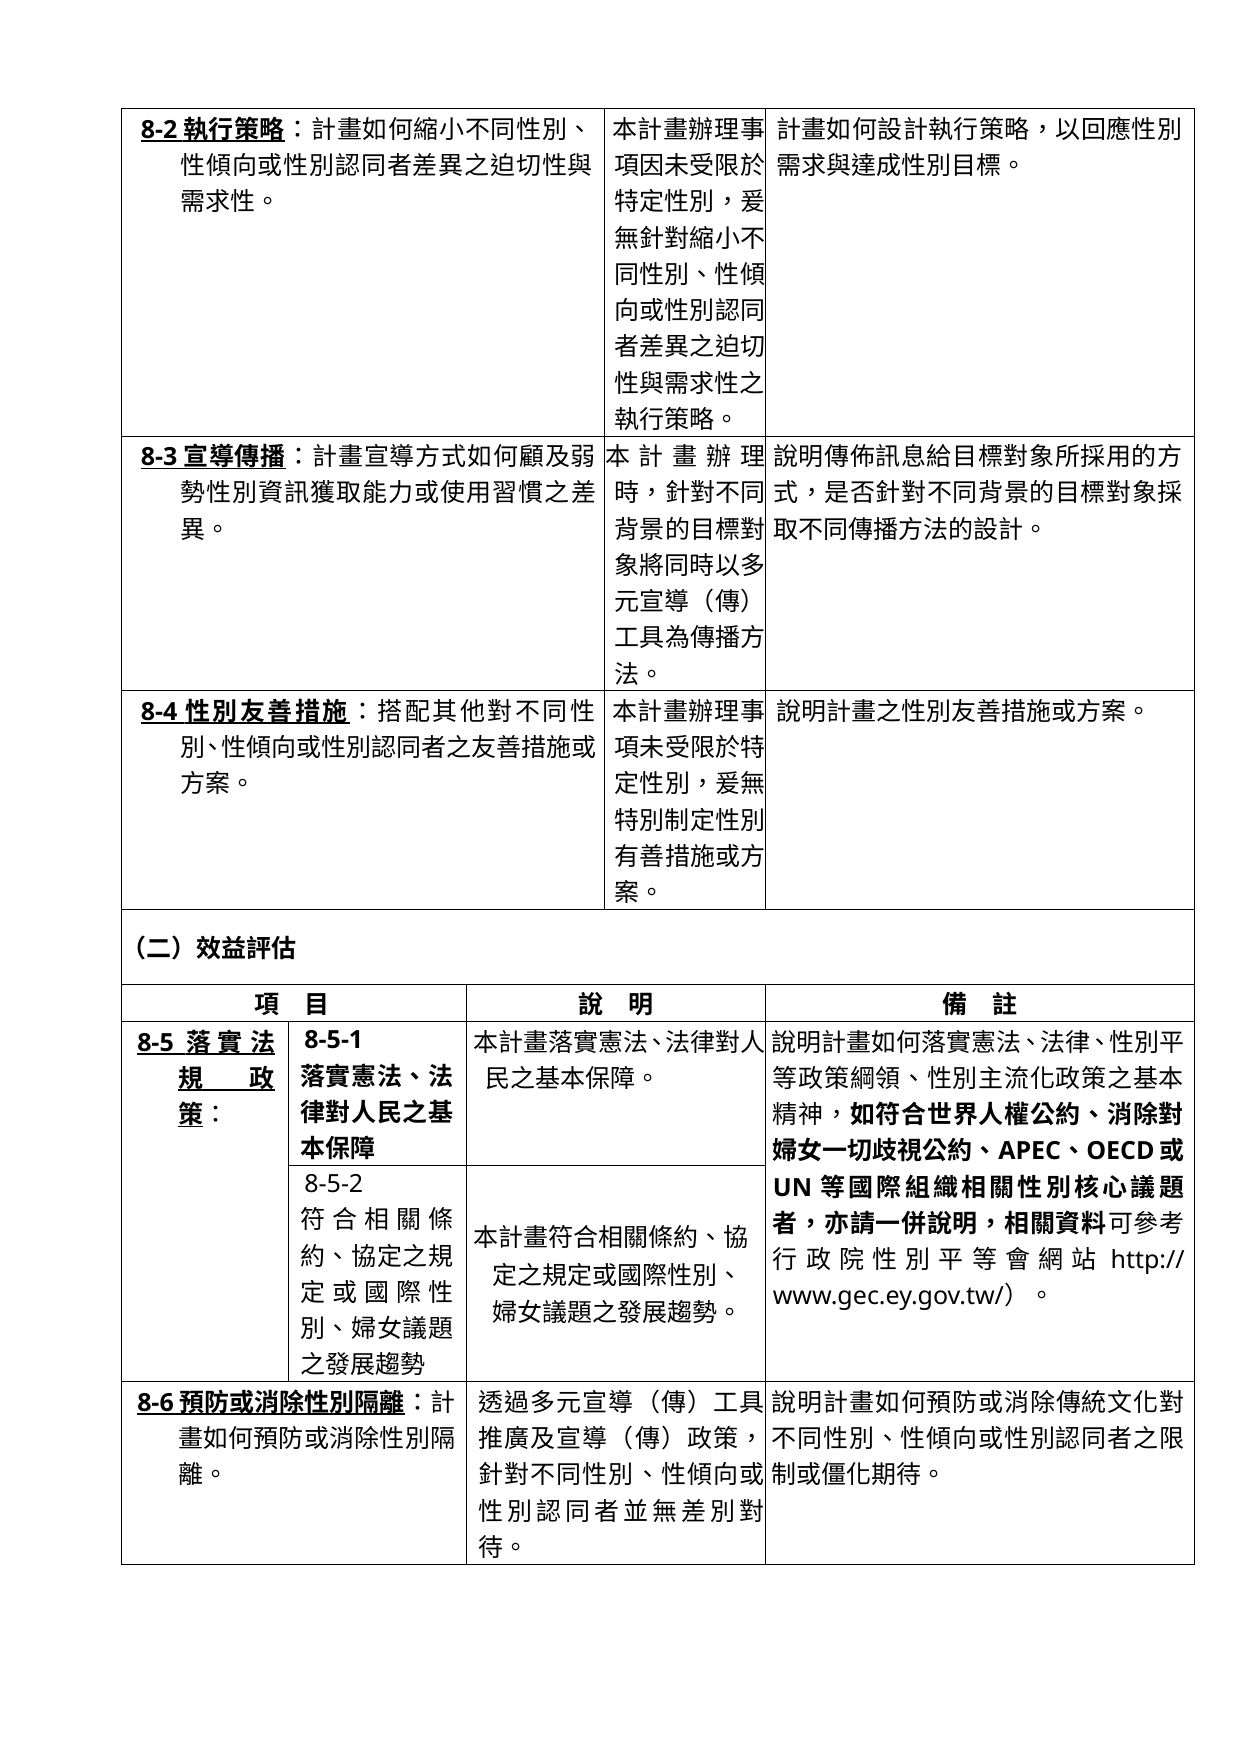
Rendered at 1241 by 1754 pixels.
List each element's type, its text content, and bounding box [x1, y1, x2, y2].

table_cell 備 註 [766, 985, 1194, 1021]
table_cell 本計畫落實憲法、法律對人民之基本保障。 [467, 1022, 765, 1165]
table_cell 透過多元宣導（傳）工具推廣及宣導（傳）政策，針對不同性別、性傾向或性別認同者並無差別對待。 [467, 1382, 765, 1563]
table_cell 本計畫符合相關條約、協定之規定或國際性別、婦女議題之發展趨勢。 [467, 1166, 765, 1381]
table_cell 說 明 [467, 985, 765, 1021]
table_cell 8-3宣導傳播：計畫宣導方式如何顧及弱勢性別資訊獲取能力或使用習慣之差異。 [122, 437, 604, 690]
table_cell 本計畫辦理事項因未受限於特定性別，爰無針對縮小不同性別、性傾向或性別認同者差異之迫切性與需求性之執行策略。 [605, 109, 765, 436]
table_cell 說明計畫之性別友善措施或方案。 [766, 691, 1194, 909]
table_cell 8-5落實法規政策： [122, 1022, 288, 1381]
table_cell 說明計畫如何落實憲法、法律、性別平等政策綱領、性別主流化政策之基本精神，如符合世界人權公約、消除對婦女一切歧視公約、APEC、OECD或UN等國際組織相關性別核心議題者，亦請一併說明，相關資料可參考行政院性別平等會網站http://www.gec.ey.gov.tw/）。 [766, 1022, 1194, 1381]
table_cell 8-4性別友善措施：搭配其他對不同性別、性傾向或性別認同者之友善措施或方案。 [122, 691, 604, 909]
table_cell 說明計畫如何預防或消除傳統文化對不同性別、性傾向或性別認同者之限制或僵化期待。 [766, 1382, 1194, 1563]
table_cell 項 目 [122, 985, 466, 1021]
table_cell 8-5-2 符合相關條約、協定之規定或國際性別、婦女議題之發展趨勢 [289, 1166, 466, 1381]
table_cell 8-5-1 落實憲法、法律對人民之基本保障 [289, 1022, 466, 1165]
table_cell 計畫如何設計執行策略，以回應性別需求與達成性別目標。 [766, 109, 1194, 436]
table_cell （二）效益評估 [122, 910, 1194, 984]
table_cell 8-6預防或消除性別隔離：計畫如何預防或消除性別隔離。 [122, 1382, 466, 1563]
table_cell 8-2執行策略：計畫如何縮小不同性別、性傾向或性別認同者差異之迫切性與需求性。 [122, 109, 604, 436]
table_cell 本計畫辦理時，針對不同背景的目標對象將同時以多元宣導（傳）工具為傳播方法。 [605, 437, 765, 690]
table_cell 說明傳佈訊息給目標對象所採用的方式，是否針對不同背景的目標對象採取不同傳播方法的設計。 [766, 437, 1194, 690]
table_cell 本計畫辦理事項未受限於特定性別，爰無特別制定性別有善措施或方案。 [605, 691, 765, 909]
